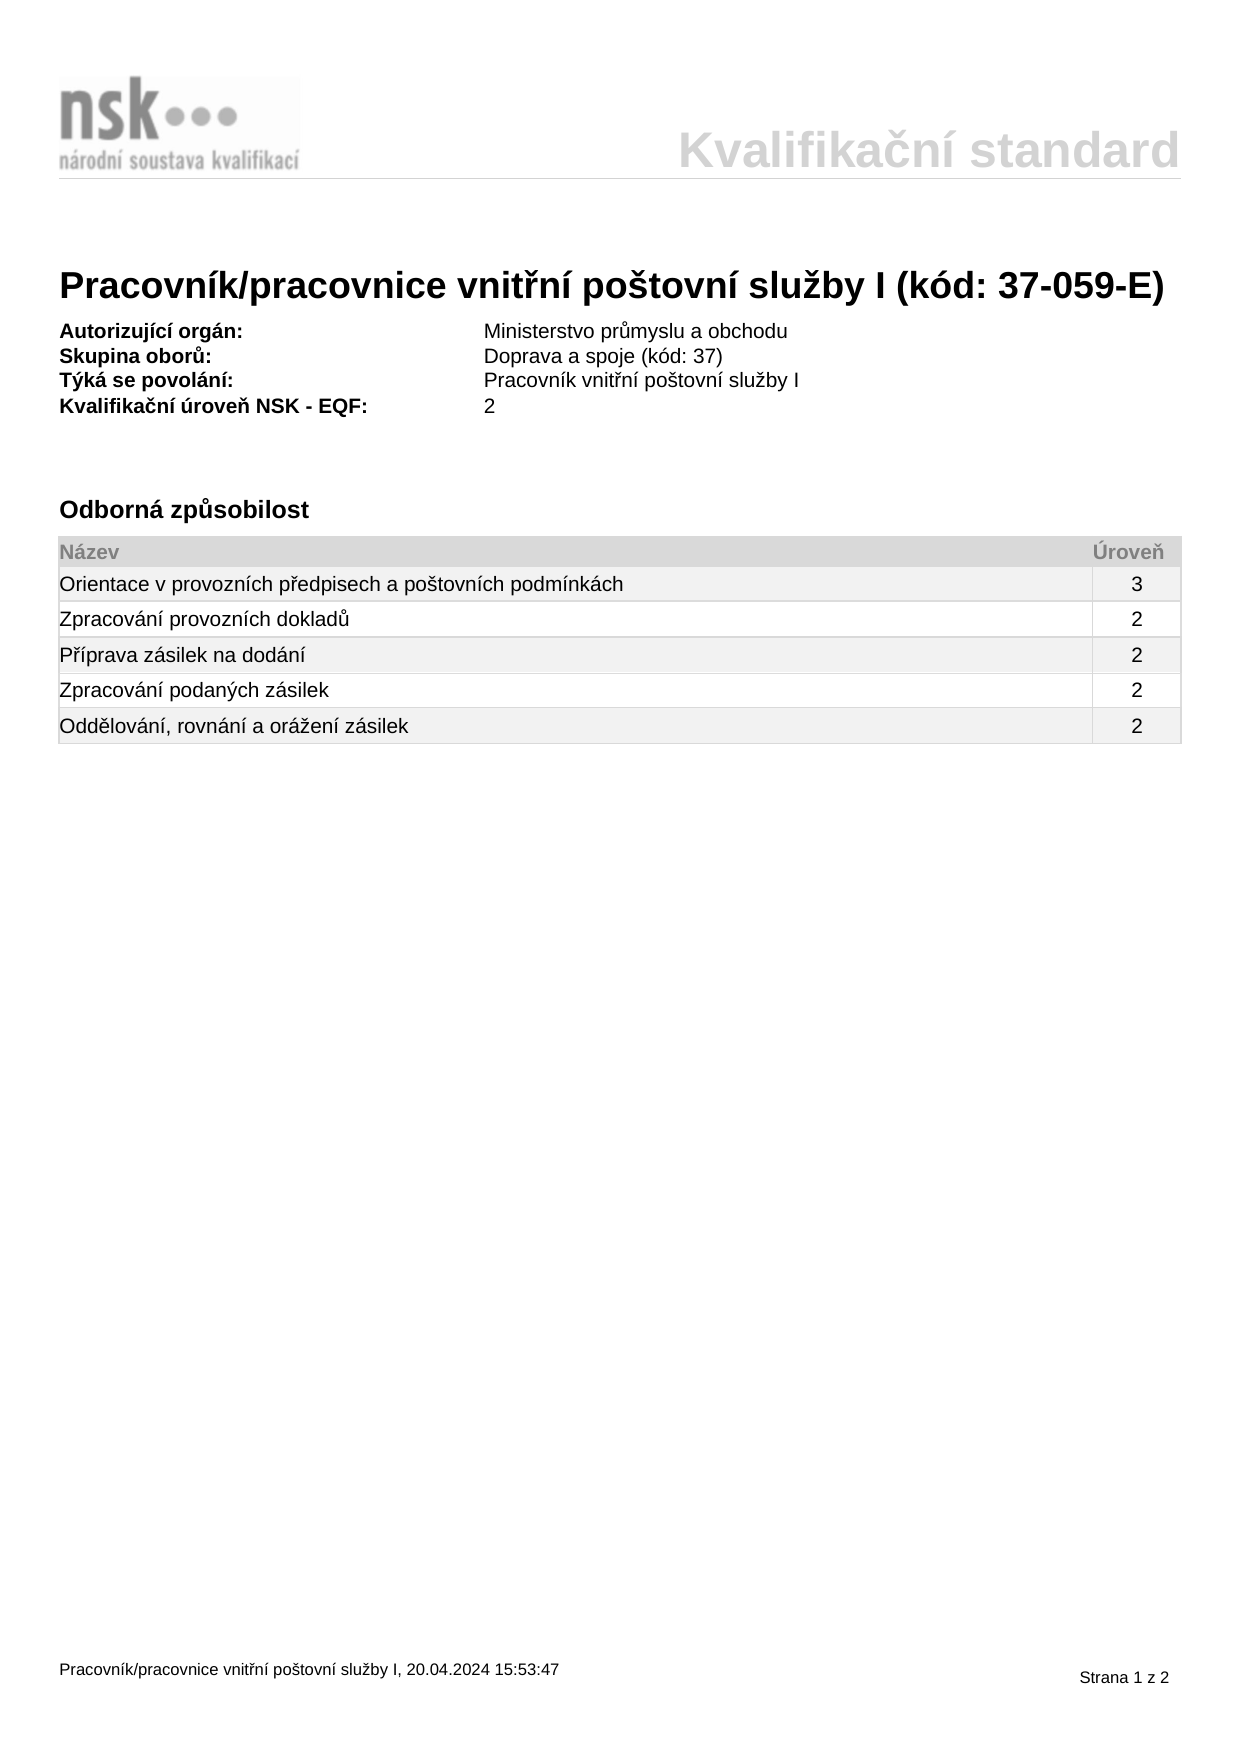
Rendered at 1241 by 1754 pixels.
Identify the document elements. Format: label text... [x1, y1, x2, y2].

table_cell [862, 744, 1093, 1043]
table_cell Název [60, 537, 1092, 566]
table_cell 3 [1093, 567, 1180, 600]
table_cell [626, 196, 862, 224]
table_cell [484, 1502, 620, 1659]
table_cell Odborná způsobilost [59, 489, 1181, 524]
table_cell [862, 1343, 1093, 1502]
table_cell [1093, 196, 1169, 224]
table_cell [59, 1502, 483, 1659]
table_cell [59, 179, 1181, 196]
table_cell [59, 524, 483, 536]
table_cell [1169, 744, 1181, 1043]
table_cell [484, 307, 620, 319]
table_cell Strana 1 z 2 [862, 1659, 1169, 1695]
table_cell [862, 1043, 1093, 1343]
table_cell Doprava a spoje (kód: 37) [484, 344, 1181, 368]
table_cell [59, 172, 483, 178]
table_cell [59, 307, 483, 319]
table_cell [484, 1043, 620, 1343]
table_cell Pracovník/pracovnice vnitřní poštovní služby I (kód: 37-059-E) [59, 224, 1181, 307]
table_cell Kvalifikační úroveň NSK - EQF: [59, 394, 483, 417]
table_cell 2 [1093, 674, 1180, 707]
table_cell [626, 418, 862, 489]
table_cell Týká se povolání: [59, 368, 483, 392]
table_cell [620, 1502, 626, 1659]
table_cell 2 [1093, 708, 1180, 743]
table_cell [626, 307, 862, 319]
table_header Kvalifikační standard [626, 59, 1181, 178]
table_cell Úroveň [1093, 537, 1180, 566]
table_cell 2 [1093, 638, 1180, 672]
table_cell [484, 744, 620, 1043]
table_cell Ministerstvo průmyslu a obchodu [484, 319, 1181, 344]
table_cell [484, 524, 620, 536]
table_cell [484, 1343, 620, 1502]
table_cell [1093, 744, 1169, 1043]
table_cell [1169, 1043, 1181, 1343]
table_cell [626, 744, 862, 1043]
table_cell Zpracování podaných zásilek [60, 674, 1092, 707]
table_header [621, 59, 626, 172]
table_cell [59, 744, 483, 1043]
table_cell Oddělování, rovnání a orážení zásilek [60, 708, 1092, 743]
table_cell [1093, 418, 1169, 489]
table_cell [1093, 1343, 1169, 1502]
table_cell [484, 418, 620, 489]
table_cell [484, 196, 620, 224]
table_cell [626, 1502, 862, 1659]
table_cell [1169, 196, 1181, 224]
table_cell [59, 418, 483, 489]
table_cell [484, 172, 620, 178]
table_cell [59, 196, 483, 224]
table_cell Autorizující orgán: [59, 319, 483, 343]
table_cell [620, 418, 626, 489]
table_cell Příprava zásilek na dodání [60, 638, 1092, 672]
table_cell [620, 307, 626, 319]
table_cell [620, 196, 626, 224]
picture [58, 59, 621, 172]
table_cell [1169, 1659, 1181, 1695]
table_cell [620, 1343, 626, 1502]
table_cell [862, 307, 1093, 319]
table_cell 2 [484, 394, 1181, 417]
table_cell [1169, 524, 1181, 536]
table_cell Pracovník/pracovnice vnitřní poštovní služby I, 20.04.2024 15:53:47 [59, 1659, 862, 1695]
table_cell [626, 524, 862, 536]
table_cell [1169, 1502, 1181, 1659]
table_cell [862, 418, 1093, 489]
table_cell [620, 744, 626, 1043]
table_cell Orientace v provozních předpisech a poštovních podmínkách [60, 567, 1092, 600]
table_cell [862, 524, 1093, 536]
table_cell Zpracování provozních dokladů [60, 602, 1092, 636]
table_cell [620, 524, 626, 536]
table_cell [1169, 307, 1181, 319]
table_cell Skupina oborů: [59, 344, 483, 368]
table_cell [862, 196, 1093, 224]
table_cell [1093, 1502, 1169, 1659]
table_cell [1169, 418, 1181, 489]
table_cell [1093, 1043, 1169, 1343]
table_cell [862, 1502, 1093, 1659]
table_cell [1169, 1343, 1181, 1502]
table_cell [1093, 524, 1169, 536]
table_cell [59, 1343, 483, 1502]
table_cell [620, 1043, 626, 1343]
table_cell [59, 1043, 483, 1343]
table_cell [626, 1343, 862, 1502]
table_cell [626, 1043, 862, 1343]
table_cell Pracovník vnitřní poštovní služby I [484, 368, 1181, 393]
table_cell 2 [1093, 602, 1180, 636]
table_cell [1093, 307, 1169, 319]
